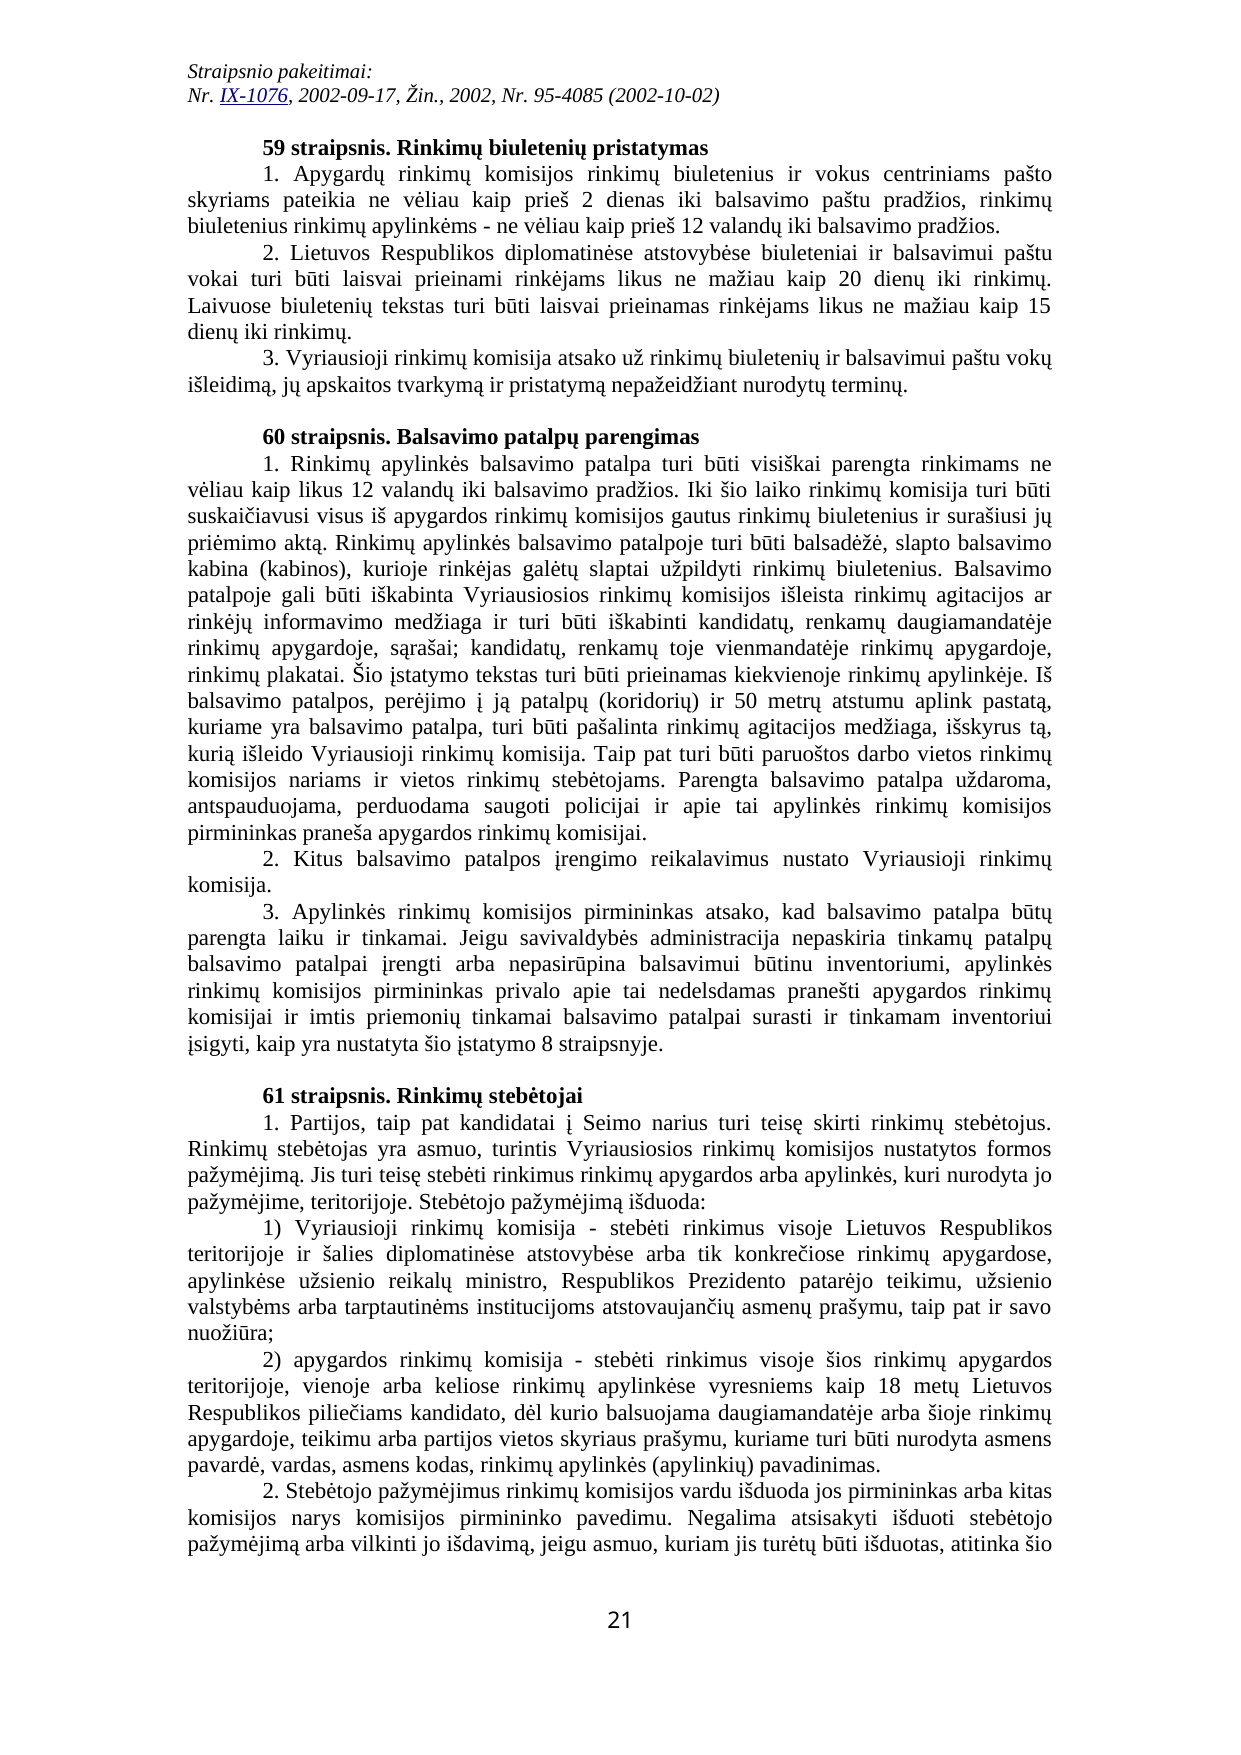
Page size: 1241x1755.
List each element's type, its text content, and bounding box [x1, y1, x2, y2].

text 1) Vyriausioji rinkimų komisija - stebėti rinkimus visoje Lietuvos Respublikos teritorijoje ir šalies diplomatinėse atstovybėse arba tik konkrečiose rinkimų apygardose, apylinkėse užsienio reikalų ministro, Respublikos Prezidento patarėjo teikimu, užsienio valstybėms arba tarptautinėms institucijoms atstovaujančių asmenų prašymu, taip pat ir savo nuožiūra; [187, 1214, 1053, 1346]
text 2) apygardos rinkimų komisija - stebėti rinkimus visoje šios rinkimų apygardos teritorijoje, vienoje arba keliose rinkimų apylinkėse vyresniems kaip 18 metų Lietuvos Respublikos piliečiams kandidato, dėl kurio balsuojama daugiamandatėje arba šioje rinkimų apygardoje, teikimu arba partijos vietos skyriaus prašymu, kuriame turi būti nurodyta asmens pavardė, vardas, asmens kodas, rinkimų apylinkės (apylinkių) pavadinimas. [187, 1346, 1053, 1478]
text 2. Kitus balsavimo patalpos įrengimo reikalavimus nustato Vyriausioji rinkimų komisija. [187, 845, 1053, 898]
text 2. Stebėtojo pažymėjimus rinkimų komisijos vardu išduoda jos pirmininkas arba kitas komisijos narys komisijos pirmininko pavedimu. Negalima atsisakyti išduoti stebėtojo pažymėjimą arba vilkinti jo išdavimą, jeigu asmuo, kuriam jis turėtų būti išduotas, atitinka šio [187, 1478, 1053, 1557]
text 1. Rinkimų apylinkės balsavimo patalpa turi būti visiškai parengta rinkimams ne vėliau kaip likus 12 valandų iki balsavimo pradžios. Iki šio laiko rinkimų komisija turi būti suskaičiavusi visus iš apygardos rinkimų komisijos gautus rinkimų biuletenius ir surašiusi jų priėmimo aktą. Rinkimų apylinkės balsavimo patalpoje turi būti balsadėžė, slapto balsavimo kabina (kabinos), kurioje rinkėjas galėtų slaptai užpildyti rinkimų biuletenius. Balsavimo patalpoje gali būti iškabinta Vyriausiosios rinkimų komisijos išleista rinkimų agitacijos ar rinkėjų informavimo medžiaga ir turi būti iškabinti kandidatų, renkamų daugiamandatėje rinkimų apygardoje, sąrašai; kandidatų, renkamų toje vienmandatėje rinkimų apygardoje, rinkimų plakatai. Šio įstatymo tekstas turi būti prieinamas kiekvienoje rinkimų apylinkėje. Iš balsavimo patalpos, perėjimo į ją patalpų (koridorių) ir 50 metrų atstumu aplink pastatą, kuriame yra balsavimo patalpa, turi būti pašalinta rinkimų agitacijos medžiaga, išskyrus tą, kurią išleido Vyriausioji rinkimų komisija. Taip pat turi būti paruoštos darbo vietos rinkimų komisijos nariams ir vietos rinkimų stebėtojams. Parengta balsavimo patalpa uždaroma, antspauduojama, perduodama saugoti policijai ir apie tai apylinkės rinkimų komisijos pirmininkas praneša apygardos rinkimų komisijai. [187, 450, 1053, 845]
text 1. Apygardų rinkimų komisijos rinkimų biuletenius ir vokus centriniams pašto skyriams pateikia ne vėliau kaip prieš 2 dienas iki balsavimo paštu pradžios, rinkimų biuletenius rinkimų apylinkėms - ne vėliau kaip prieš 12 valandų iki balsavimo pradžios. [187, 160, 1053, 239]
text 2. Lietuvos Respublikos diplomatinėse atstovybėse biuleteniai ir balsavimui paštu vokai turi būti laisvai prieinami rinkėjams likus ne mažiau kaip 20 dienų iki rinkimų. Laivuose biuletenių tekstas turi būti laisvai prieinamas rinkėjams likus ne mažiau kaip 15 dienų iki rinkimų. [187, 239, 1053, 344]
text 1. Partijos, taip pat kandidatai į Seimo narius turi teisę skirti rinkimų stebėtojus. Rinkimų stebėtojas yra asmuo, turintis Vyriausiosios rinkimų komisijos nustatytos formos pažymėjimą. Jis turi teisę stebėti rinkimus rinkimų apygardos arba apylinkės, kuri nurodyta jo pažymėjime, teritorijoje. Stebėtojo pažymėjimą išduoda: [187, 1109, 1053, 1214]
subtitle 59 straipsnis. Rinkimų biuletenių pristatymas [187, 133, 1053, 160]
text Nr. IX-1076, 2002-09-17, Žin., 2002, Nr. 95-4085 (2002-10-02) [187, 83, 1053, 107]
text 3. Vyriausioji rinkimų komisija atsako už rinkimų biuletenių ir balsavimui paštu vokų išleidimą, jų apskaitos tvarkymą ir pristatymą nepažeidžiant nurodytų terminų. [187, 344, 1053, 397]
text Straipsnio pakeitimai: [187, 59, 1053, 83]
subtitle 60 straipsnis. Balsavimo patalpų parengimas [187, 423, 1053, 450]
subtitle 61 straipsnis. Rinkimų stebėtojai [187, 1082, 1053, 1109]
text 3. Apylinkės rinkimų komisijos pirmininkas atsako, kad balsavimo patalpa būtų parengta laiku ir tinkamai. Jeigu savivaldybės administracija nepaskiria tinkamų patalpų balsavimo patalpai įrengti arba nepasirūpina balsavimui būtinu inventoriumi, apylinkės rinkimų komisijos pirmininkas privalo apie tai nedelsdamas pranešti apygardos rinkimų komisijai ir imtis priemonių tinkamai balsavimo patalpai surasti ir tinkamam inventoriui įsigyti, kaip yra nustatyta šio įstatymo 8 straipsnyje. [187, 898, 1053, 1056]
